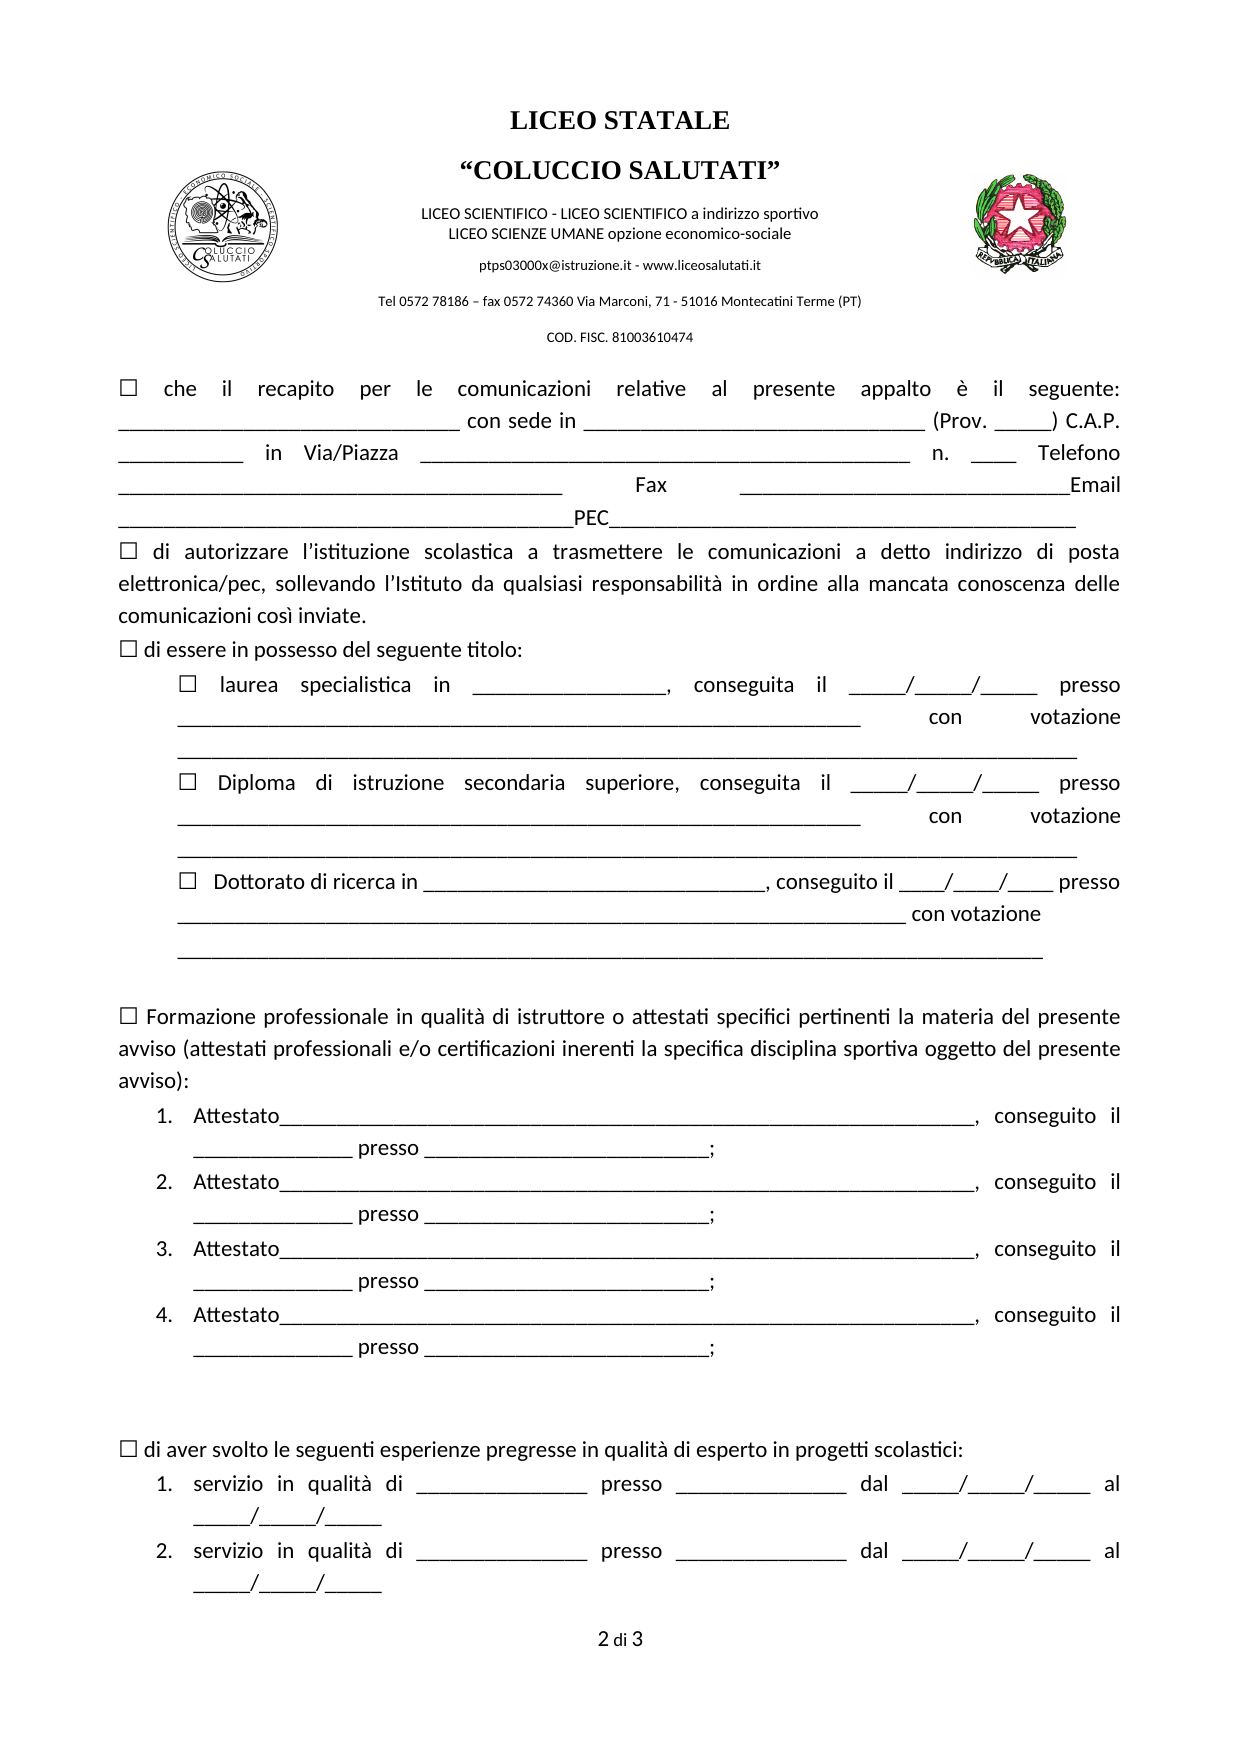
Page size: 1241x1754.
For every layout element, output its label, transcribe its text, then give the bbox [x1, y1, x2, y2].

list Attestato_____________________________________________________________, conseguito il ______________ presso _________________________; [156, 1234, 1122, 1294]
list Attestato_____________________________________________________________, conseguito il ______________ presso _________________________; [156, 1101, 1122, 1161]
text ____________________________________________________________________________ [177, 934, 1122, 962]
text ☐ che il recapito per le comunicazioni relative al presente appalto è il seguente: ______________________________ con sede in ______________________________ (Prov. _____) C.A.P. ___________ in Via/Piazza ___________________________________________ n. ____ Telefono _______________________________________ Fax _____________________________Email ________________________________________PEC_________________________________________ [118, 374, 1122, 531]
list servizio in qualità di _______________ presso _______________ dal _____/_____/_____ al _____/_____/_____ [156, 1536, 1122, 1596]
list Attestato_____________________________________________________________, conseguito il ______________ presso _________________________; [156, 1300, 1122, 1360]
picture [159, 159, 284, 291]
list servizio in qualità di _______________ presso _______________ dal _____/_____/_____ al _____/_____/_____ [156, 1469, 1122, 1530]
text ☐ Diploma di istruzione secondaria superiore, conseguita il _____/_____/_____ presso ____________________________________________________________ con votazione _______________________________________________________________________________ [177, 768, 1122, 861]
text ☐ di autorizzare l’istituzione scolastica a trasmettere le comunicazioni a detto indirizzo di posta elettronica/pec, sollevando l’Istituto da qualsiasi responsabilità in ordine alla mancata conoscenza delle comunicazioni così inviate. [118, 537, 1122, 629]
text ☐ Dottorato di ricerca in ______________________________, conseguito il ____/____/____ presso ________________________________________________________________ con votazione [177, 867, 1122, 927]
text ☐ di essere in possesso del seguente titolo: [118, 636, 1122, 664]
text ☐ di aver svolto le seguenti esperienze pregresse in qualità di esperto in progetti scolastici: [118, 1435, 1122, 1463]
text ☐ Formazione professionale in qualità di istruttore o attestati specifici pertinenti la materia del presente avviso (attestati professionali e/o certificazioni inerenti la specifica disciplina sportiva oggetto del presente avviso): [118, 1002, 1122, 1094]
picture [970, 172, 1068, 278]
list Attestato_____________________________________________________________, conseguito il ______________ presso _________________________; [156, 1167, 1122, 1227]
text ☐ laurea specialistica in _________________, conseguita il _____/_____/_____ presso ____________________________________________________________ con votazione _______________________________________________________________________________ [177, 670, 1122, 762]
